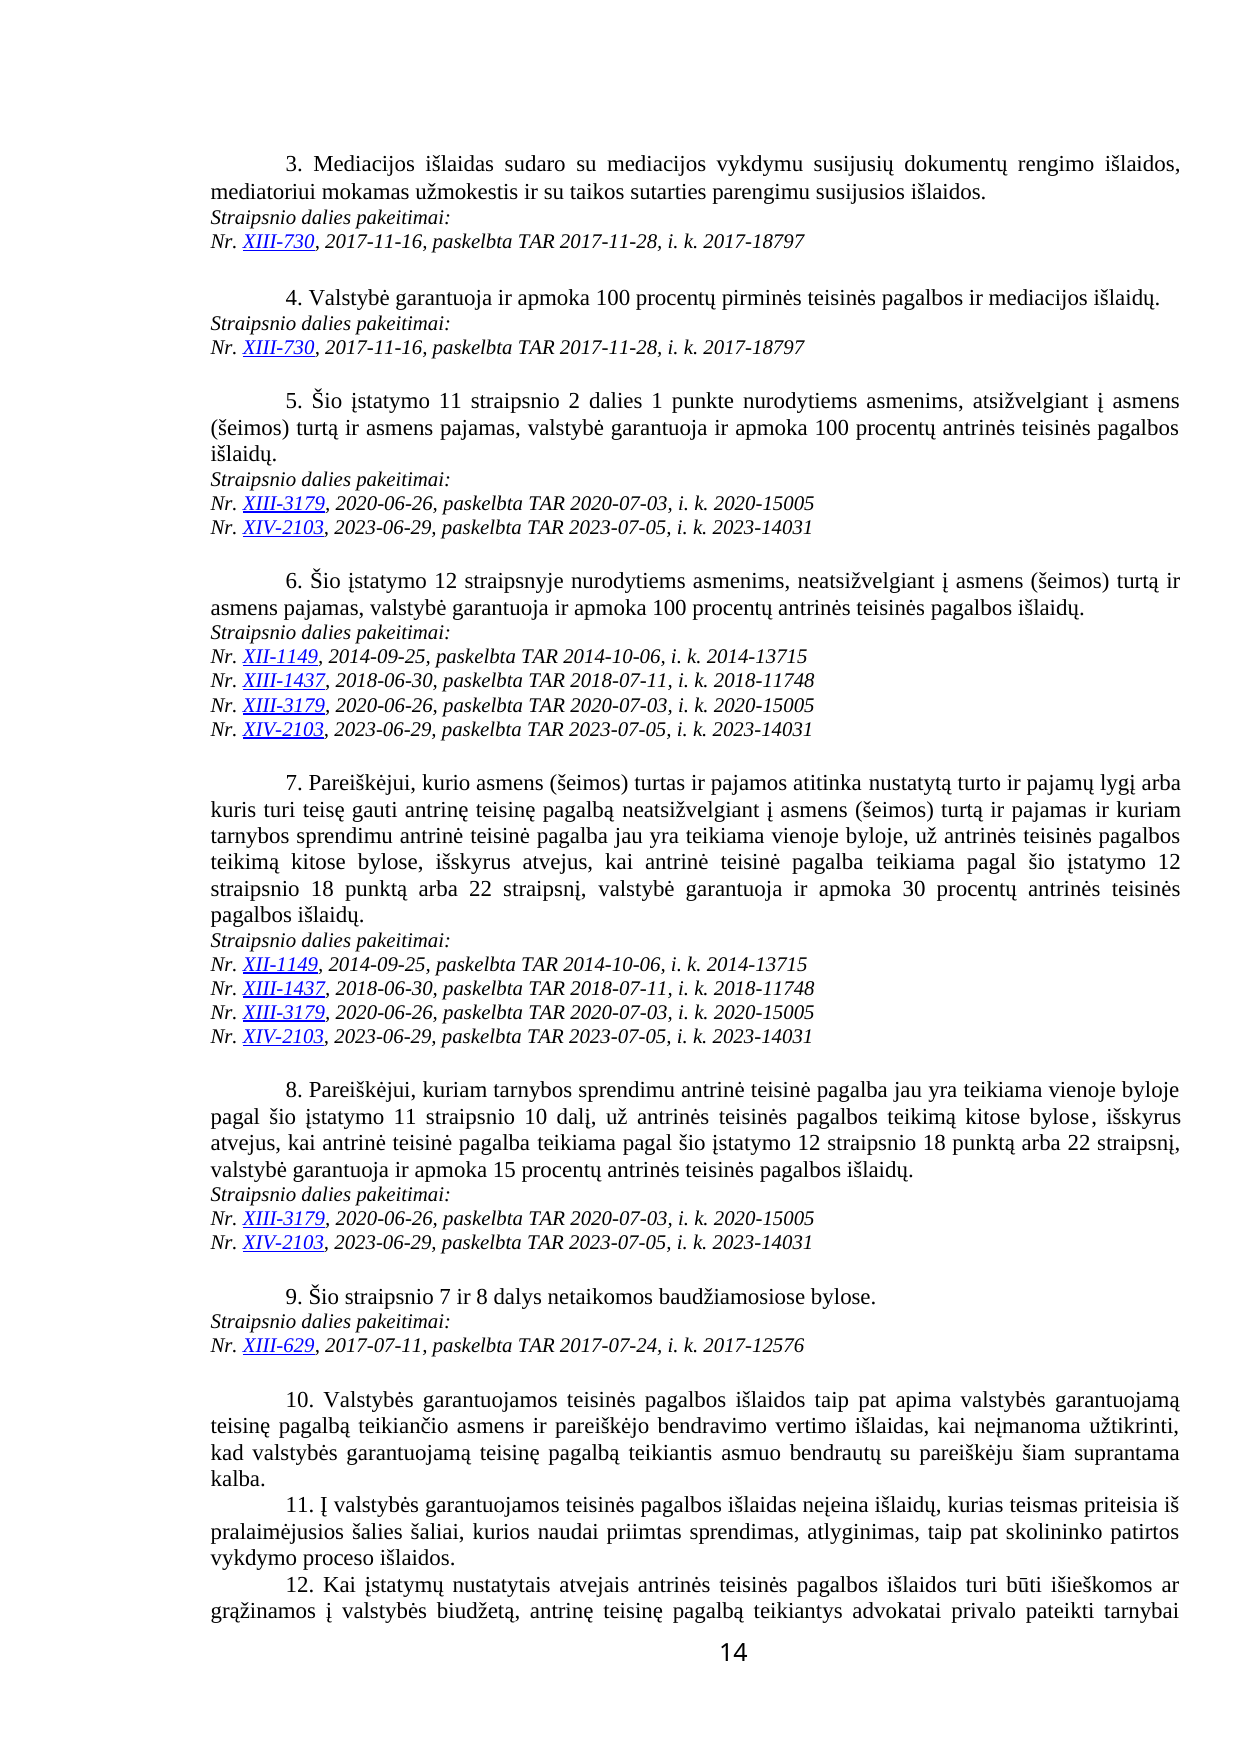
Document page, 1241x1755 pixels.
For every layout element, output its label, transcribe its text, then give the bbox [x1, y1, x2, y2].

text Nr. XIV-2103, 2023-06-29, paskelbta TAR 2023-07-05, i. k. 2023-14031 [210, 515, 1181, 539]
text Nr. XIV-2103, 2023-06-29, paskelbta TAR 2023-07-05, i. k. 2023-14031 [210, 717, 1181, 741]
text Nr. XIII-730, 2017-11-16, paskelbta TAR 2017-11-28, i. k. 2017-18797 [210, 229, 1181, 253]
text Nr. XIII-3179, 2020-06-26, paskelbta TAR 2020-07-03, i. k. 2020-15005 [210, 1206, 1181, 1230]
text Straipsnio dalies pakeitimai: [210, 927, 1181, 952]
text Straipsnio dalies pakeitimai: [210, 620, 1181, 644]
text Straipsnio dalies pakeitimai: [210, 1309, 1181, 1333]
text Nr. XIII-3179, 2020-06-26, paskelbta TAR 2020-07-03, i. k. 2020-15005 [210, 491, 1181, 515]
text Nr. XII-1149, 2014-09-25, paskelbta TAR 2014-10-06, i. k. 2014-13715 [210, 644, 1181, 668]
text 4. Valstybė garantuoja ir apmoka 100 procentų pirminės teisinės pagalbos ir mediacijos išlaidų. [210, 282, 1181, 311]
text Straipsnio dalies pakeitimai: [210, 311, 1181, 335]
text Nr. XIV-2103, 2023-06-29, paskelbta TAR 2023-07-05, i. k. 2023-14031 [210, 1024, 1181, 1048]
text Nr. XIII-730, 2017-11-16, paskelbta TAR 2017-11-28, i. k. 2017-18797 [210, 335, 1181, 359]
text Straipsnio dalies pakeitimai: [210, 205, 1181, 229]
text Nr. XIV-2103, 2023-06-29, paskelbta TAR 2023-07-05, i. k. 2023-14031 [210, 1230, 1181, 1254]
text 5. Šio įstatymo 11 straipsnio 2 dalies 1 punkte nurodytiems asmenims, atsižvelgiant į asmens (šeimos) turtą ir asmens pajamas, valstybė garantuoja ir apmoka 100 procentų antrinės teisinės pagalbos išlaidų. [210, 388, 1181, 467]
text Nr. XIII-629, 2017-07-11, paskelbta TAR 2017-07-24, i. k. 2017-12576 [210, 1333, 1181, 1357]
text Straipsnio dalies pakeitimai: [210, 467, 1181, 491]
text Nr. XII-1149, 2014-09-25, paskelbta TAR 2014-10-06, i. k. 2014-13715 [210, 952, 1181, 976]
text 12. Kai įstatymų nustatytais atvejais antrinės teisinės pagalbos išlaidos turi būti išieškomos ar grąžinamos į valstybės biudžetą, antrinę teisinę pagalbą teikiantys advokatai privalo pateikti tarnybai [210, 1571, 1181, 1623]
text Nr. XIII-3179, 2020-06-26, paskelbta TAR 2020-07-03, i. k. 2020-15005 [210, 1000, 1181, 1024]
text 11. Į valstybės garantuojamos teisinės pagalbos išlaidas neįeina išlaidų, kurias teismas priteisia iš pralaimėjusios šalies šaliai, kurios naudai priimtas sprendimas, atlyginimas, taip pat skolininko patirtos vykdymo proceso išlaidos. [210, 1492, 1181, 1571]
text 10. Valstybės garantuojamos teisinės pagalbos išlaidos taip pat apima valstybės garantuojamą teisinę pagalbą teikiančio asmens ir pareiškėjo bendravimo vertimo išlaidas, kai neįmanoma užtikrinti, kad valstybės garantuojamą teisinę pagalbą teikiantis asmuo bendrautų su pareiškėju šiam suprantama kalba. [210, 1386, 1181, 1492]
text 6. Šio įstatymo 12 straipsnyje nurodytiems asmenims, neatsižvelgiant į asmens (šeimos) turtą ir asmens pajamas, valstybė garantuoja ir apmoka 100 procentų antrinės teisinės pagalbos išlaidų. [210, 568, 1181, 620]
text Nr. XIII-3179, 2020-06-26, paskelbta TAR 2020-07-03, i. k. 2020-15005 [210, 692, 1181, 717]
text Nr. XIII-1437, 2018-06-30, paskelbta TAR 2018-07-11, i. k. 2018-11748 [210, 976, 1181, 1000]
text Straipsnio dalies pakeitimai: [210, 1182, 1181, 1206]
text 8. Pareiškėjui, kuriam tarnybos sprendimu antrinė teisinė pagalba jau yra teikiama vienoje byloje pagal šio įstatymo 11 straipsnio 10 dalį, už antrinės teisinės pagalbos teikimą kitose bylose, išskyrus atvejus, kai antrinė teisinė pagalba teikiama pagal šio įstatymo 12 straipsnio 18 punktą arba 22 straipsnį, valstybė garantuoja ir apmoka 15 procentų antrinės teisinės pagalbos išlaidų. [210, 1077, 1181, 1182]
text 3. Mediacijos išlaidas sudaro su mediacijos vykdymu susijusių dokumentų rengimo išlaidos, mediatoriui mokamas užmokestis ir su taikos sutarties parengimu susijusios išlaidos. [210, 150, 1181, 205]
text 9. Šio straipsnio 7 ir 8 dalys netaikomos baudžiamosiose bylose. [210, 1283, 1181, 1309]
text 7. Pareiškėjui, kurio asmens (šeimos) turtas ir pajamos atitinka nustatytą turto ir pajamų lygį arba kuris turi teisę gauti antrinę teisinę pagalbą neatsižvelgiant į asmens (šeimos) turtą ir pajamas ir kuriam tarnybos sprendimu antrinė teisinė pagalba jau yra teikiama vienoje byloje, už antrinės teisinės pagalbos teikimą kitose bylose, išskyrus atvejus, kai antrinė teisinė pagalba teikiama pagal šio įstatymo 12 straipsnio 18 punktą arba 22 straipsnį, valstybė garantuoja ir apmoka 30 procentų antrinės teisinės pagalbos išlaidų. [210, 769, 1181, 927]
text Nr. XIII-1437, 2018-06-30, paskelbta TAR 2018-07-11, i. k. 2018-11748 [210, 668, 1181, 692]
